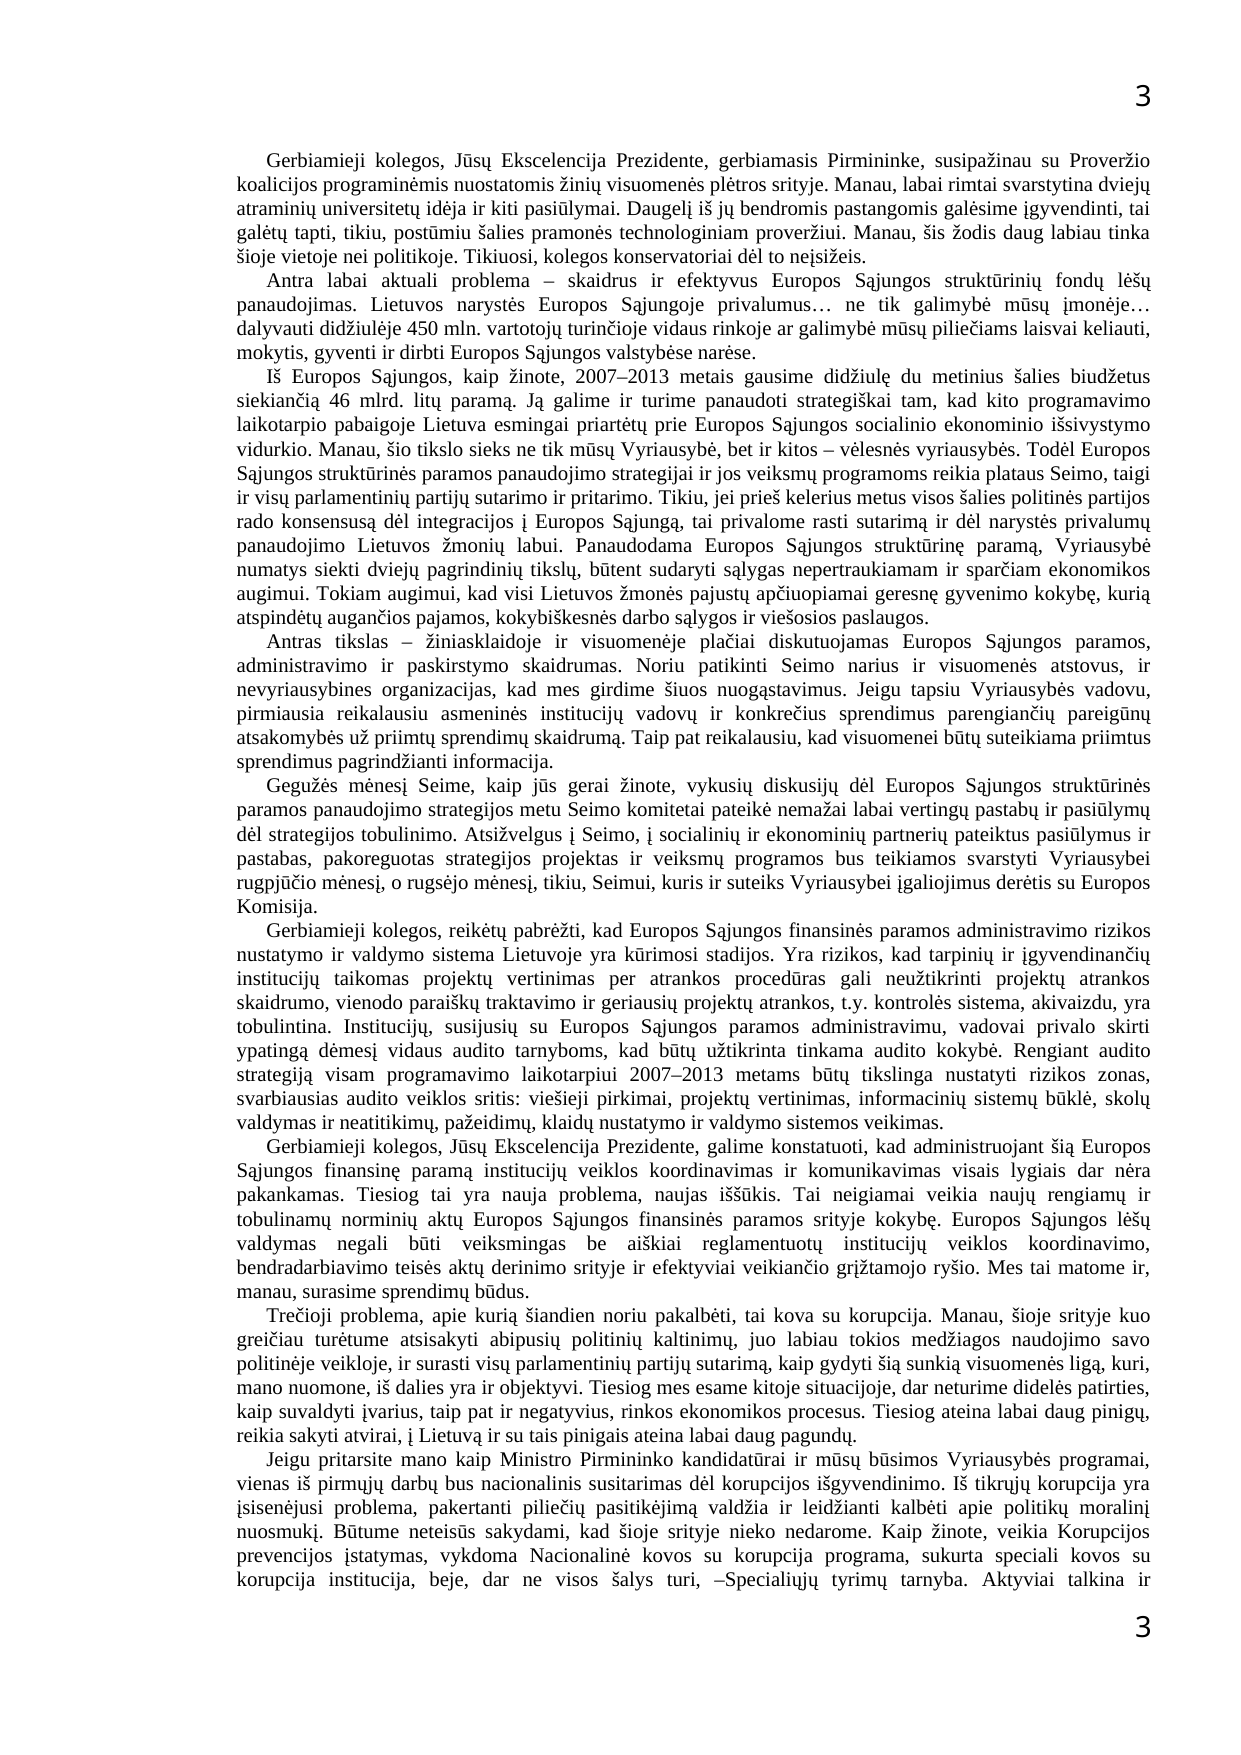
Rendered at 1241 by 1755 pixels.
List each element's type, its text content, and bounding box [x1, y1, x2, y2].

text Antra labai aktuali problema – skaidrus ir efektyvus Europos Sąjungos struktūrinių fondų lėšų panaudojimas. Lietuvos narystės Europos Sąjungoje privalumus… ne tik galimybė mūsų įmonėje… dalyvauti didžiulėje 450 mln. vartotojų turinčioje vidaus rinkoje ar galimybė mūsų piliečiams laisvai keliauti, mokytis, gyventi ir dirbti Europos Sąjungos valstybėse narėse. [236, 268, 1152, 364]
text Iš Europos Sąjungos, kaip žinote, 2007–2013 metais gausime didžiulę du metinius šalies biudžetus siekiančią 46 mlrd. litų paramą. Ją galime ir turime panaudoti strategiškai tam, kad kito programavimo laikotarpio pabaigoje Lietuva esmingai priartėtų prie Europos Sąjungos socialinio ekonominio išsivystymo vidurkio. Manau, šio tikslo sieks ne tik mūsų Vyriausybė, bet ir kitos – vėlesnės vyriausybės. Todėl Europos Sąjungos struktūrinės paramos panaudojimo strategijai ir jos veiksmų programoms reikia plataus Seimo, taigi ir visų parlamentinių partijų sutarimo ir pritarimo. Tikiu, jei prieš kelerius metus visos šalies politinės partijos rado konsensusą dėl integracijos į Europos Sąjungą, tai privalome rasti sutarimą ir dėl narystės privalumų panaudojimo Lietuvos žmonių labui. Panaudodama Europos Sąjungos struktūrinę paramą, Vyriausybė numatys siekti dviejų pagrindinių tikslų, būtent sudaryti sąlygas nepertraukiamam ir sparčiam ekonomikos augimui. Tokiam augimui, kad visi Lietuvos žmonės pajustų apčiuopiamai geresnę gyvenimo kokybę, kurią atspindėtų augančios pajamos, kokybiškesnės darbo sąlygos ir viešosios paslaugos. [236, 364, 1152, 629]
text Gerbiamieji kolegos, reikėtų pabrėžti, kad Europos Sąjungos finansinės paramos administravimo rizikos nustatymo ir valdymo sistema Lietuvoje yra kūrimosi stadijos. Yra rizikos, kad tarpinių ir įgyvendinančių institucijų taikomas projektų vertinimas per atrankos procedūras gali neužtikrinti projektų atrankos skaidrumo, vienodo paraiškų traktavimo ir geriausių projektų atrankos, t.y. kontrolės sistema, akivaizdu, yra tobulintina. Institucijų, susijusių su Europos Sąjungos paramos administravimu, vadovai privalo skirti ypatingą dėmesį vidaus audito tarnyboms, kad būtų užtikrinta tinkama audito kokybė. Rengiant audito strategiją visam programavimo laikotarpiui 2007–2013 metams būtų tikslinga nustatyti rizikos zonas, svarbiausias audito veiklos sritis: viešieji pirkimai, projektų vertinimas, informacinių sistemų būklė, skolų valdymas ir neatitikimų, pažeidimų, klaidų nustatymo ir valdymo sistemos veikimas. [236, 918, 1152, 1134]
text Antras tikslas – žiniasklaidoje ir visuomenėje plačiai diskutuojamas Europos Sąjungos paramos, administravimo ir paskirstymo skaidrumas. Noriu patikinti Seimo narius ir visuomenės atstovus, ir nevyriausybines organizacijas, kad mes girdime šiuos nuogąstavimus. Jeigu tapsiu Vyriausybės vadovu, pirmiausia reikalausiu asmeninės institucijų vadovų ir konkrečius sprendimus parengiančių pareigūnų atsakomybės už priimtų sprendimų skaidrumą. Taip pat reikalausiu, kad visuomenei būtų suteikiama priimtus sprendimus pagrindžianti informacija. [236, 629, 1152, 773]
text Gerbiamieji kolegos, Jūsų Ekscelencija Prezidente, gerbiamasis Pirmininke, susipažinau su Proveržio koalicijos programinėmis nuostatomis žinių visuomenės plėtros srityje. Manau, labai rimtai svarstytina dviejų atraminių universitetų idėja ir kiti pasiūlymai. Daugelį iš jų bendromis pastangomis galėsime įgyvendinti, tai galėtų tapti, tikiu, postūmiu šalies pramonės technologiniam proveržiui. Manau, šis žodis daug labiau tinka šioje vietoje nei politikoje. Tikiuosi, kolegos konservatoriai dėl to neįsižeis. [236, 148, 1152, 268]
text Trečioji problema, apie kurią šiandien noriu pakalbėti, tai kova su korupcija. Manau, šioje srityje kuo greičiau turėtume atsisakyti abipusių politinių kaltinimų, juo labiau tokios medžiagos naudojimo savo politinėje veikloje, ir surasti visų parlamentinių partijų sutarimą, kaip gydyti šią sunkią visuomenės ligą, kuri, mano nuomone, iš dalies yra ir objektyvi. Tiesiog mes esame kitoje situacijoje, dar neturime didelės patirties, kaip suvaldyti įvarius, taip pat ir negatyvius, rinkos ekonomikos procesus. Tiesiog ateina labai daug pinigų, reikia sakyti atvirai, į Lietuvą ir su tais pinigais ateina labai daug pagundų. [236, 1303, 1152, 1447]
text Gerbiamieji kolegos, Jūsų Ekscelencija Prezidente, galime konstatuoti, kad administruojant šią Europos Sąjungos finansinę paramą institucijų veiklos koordinavimas ir komunikavimas visais lygiais dar nėra pakankamas. Tiesiog tai yra nauja problema, naujas iššūkis. Tai neigiamai veikia naujų rengiamų ir tobulinamų norminių aktų Europos Sąjungos finansinės paramos srityje kokybę. Europos Sąjungos lėšų valdymas negali būti veiksmingas be aiškiai reglamentuotų institucijų veiklos koordinavimo, bendradarbiavimo teisės aktų derinimo srityje ir efektyviai veikiančio grįžtamojo ryšio. Mes tai matome ir, manau, surasime sprendimų būdus. [236, 1134, 1152, 1303]
text Jeigu pritarsite mano kaip Ministro Pirmininko kandidatūrai ir mūsų būsimos Vyriausybės programai, vienas iš pirmųjų darbų bus nacionalinis susitarimas dėl korupcijos išgyvendinimo. Iš tikrųjų korupcija yra įsisenėjusi problema, pakertanti piliečių pasitikėjimą valdžia ir leidžianti kalbėti apie politikų moralinį nuosmukį. Būtume neteisūs sakydami, kad šioje srityje nieko nedarome. Kaip žinote, veikia Korupcijos prevencijos įstatymas, vykdoma Nacionalinė kovos su korupcija programa, sukurta speciali kovos su korupcija institucija, beje, dar ne visos šalys turi, –Specialiųjų tyrimų tarnyba. Aktyviai talkina ir [236, 1447, 1152, 1591]
text Gegužės mėnesį Seime, kaip jūs gerai žinote, vykusių diskusijų dėl Europos Sąjungos struktūrinės paramos panaudojimo strategijos metu Seimo komitetai pateikė nemažai labai vertingų pastabų ir pasiūlymų dėl strategijos tobulinimo. Atsižvelgus į Seimo, į socialinių ir ekonominių partnerių pateiktus pasiūlymus ir pastabas, pakoreguotas strategijos projektas ir veiksmų programos bus teikiamos svarstyti Vyriausybei rugpjūčio mėnesį, o rugsėjo mėnesį, tikiu, Seimui, kuris ir suteiks Vyriausybei įgaliojimus derėtis su Europos Komisija. [236, 773, 1152, 918]
